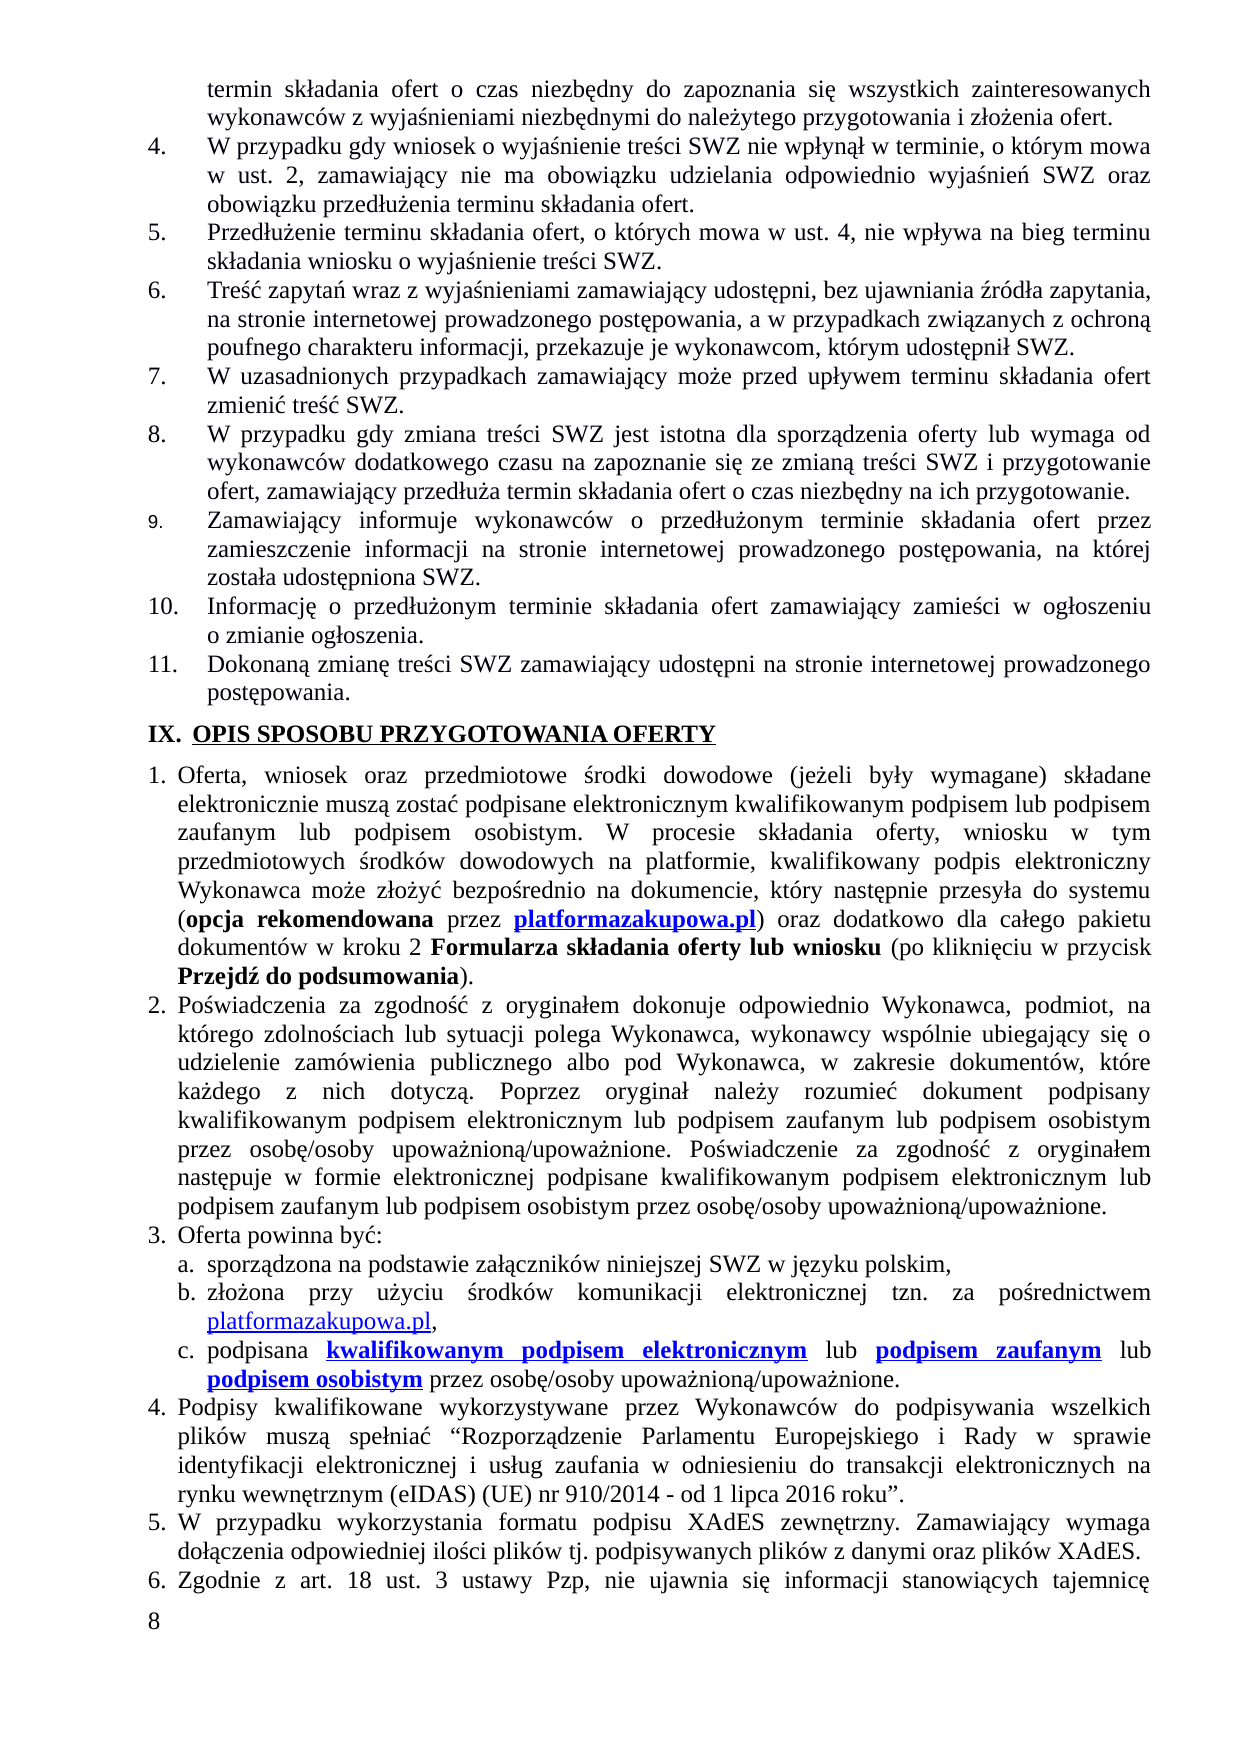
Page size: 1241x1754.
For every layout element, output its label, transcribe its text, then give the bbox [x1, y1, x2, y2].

list Oferta powinna być: [148, 1220, 1152, 1249]
list Zgodnie z art. 18 ust. 3 ustawy Pzp, nie ujawnia się informacji stanowiących tajemnicę [148, 1565, 1152, 1594]
list OPIS SPOSOBU PRZYGOTOWANIA OFERTY [148, 719, 1152, 747]
list sporządzona na podstawie załączników niniejszej SWZ w języku polskim, [177, 1249, 1152, 1277]
list W przypadku wykorzystania formatu podpisu XAdES zewnętrzny. Zamawiający wymaga dołączenia odpowiedniej ilości plików tj. podpisywanych plików z danymi oraz plików XAdES. [148, 1507, 1152, 1565]
list W przypadku gdy wniosek o wyjaśnienie treści SWZ nie wpłynął w terminie, o którym mowa w ust. 2, zamawiający nie ma obowiązku udzielania odpowiednio wyjaśnień SWZ oraz obowiązku przedłużenia terminu składania ofert. [148, 131, 1152, 217]
list złożona przy użyciu środków komunikacji elektronicznej tzn. za pośrednictwem platformazakupowa.pl, [177, 1277, 1152, 1335]
list Oferta, wniosek oraz przedmiotowe środki dowodowe (jeżeli były wymagane) składane elektronicznie muszą zostać podpisane elektronicznym kwalifikowanym podpisem lub podpisem zaufanym lub podpisem osobistym. W procesie składania oferty, wniosku w tym przedmiotowych środków dowodowych na platformie, kwalifikowany podpis elektroniczny Wykonawca może złożyć bezpośrednio na dokumencie, który następnie przesyła do systemu (opcja rekomendowana przez platformazakupowa.pl) oraz dodatkowo dla całego pakietu dokumentów w kroku 2 Formularza składania oferty lub wniosku (po kliknięciu w przycisk Przejdź do podsumowania). [148, 760, 1152, 990]
list Treść zapytań wraz z wyjaśnieniami zamawiający udostępni, bez ujawniania źródła zapytania, na stronie internetowej prowadzonego postępowania, a w przypadkach związanych z ochroną poufnego charakteru informacji, przekazuje je wykonawcom, którym udostępnił SWZ. [148, 275, 1152, 361]
list Zamawiający informuje wykonawców o przedłużonym terminie składania ofert przez zamieszczenie informacji na stronie internetowej prowadzonego postępowania, na której została udostępniona SWZ. [148, 505, 1152, 591]
list Dokonaną zmianę treści SWZ zamawiający udostępni na stronie internetowej prowadzonego postępowania. [148, 649, 1152, 706]
list podpisana kwalifikowanym podpisem elektronicznym lub podpisem zaufanym lub podpisem osobistym przez osobę/osoby upoważnioną/upoważnione. [177, 1335, 1152, 1392]
list Podpisy kwalifikowane wykorzystywane przez Wykonawców do podpisywania wszelkich plików muszą spełniać “Rozporządzenie Parlamentu Europejskiego i Rady w sprawie identyfikacji elektronicznej i usług zaufania w odniesieniu do transakcji elektronicznych na rynku wewnętrznym (eIDAS) (UE) nr 910/2014 - od 1 lipca 2016 roku”. [148, 1392, 1152, 1507]
list Poświadczenia za zgodność z oryginałem dokonuje odpowiednio Wykonawca, podmiot, na którego zdolnościach lub sytuacji polega Wykonawca, wykonawcy wspólnie ubiegający się o udzielenie zamówienia publicznego albo pod Wykonawca, w zakresie dokumentów, które każdego z nich dotyczą. Poprzez oryginał należy rozumieć dokument podpisany kwalifikowanym podpisem elektronicznym lub podpisem zaufanym lub podpisem osobistym przez osobę/osoby upoważnioną/upoważnione. Poświadczenie za zgodność z oryginałem następuje w formie elektronicznej podpisane kwalifikowanym podpisem elektronicznym lub podpisem zaufanym lub podpisem osobistym przez osobę/osoby upoważnioną/upoważnione. [148, 990, 1152, 1220]
list Informację o przedłużonym terminie składania ofert zamawiający zamieści w ogłoszeniu o zmianie ogłoszenia. [148, 591, 1152, 649]
list W przypadku gdy zmiana treści SWZ jest istotna dla sporządzenia oferty lub wymaga od wykonawców dodatkowego czasu na zapoznanie się ze zmianą treści SWZ i przygotowanie ofert, zamawiający przedłuża termin składania ofert o czas niezbędny na ich przygotowanie. [148, 419, 1152, 505]
list termin składania ofert o czas niezbędny do zapoznania się wszystkich zainteresowanych wykonawców z wyjaśnieniami niezbędnymi do należytego przygotowania i złożenia ofert. [148, 74, 1152, 131]
list W uzasadnionych przypadkach zamawiający może przed upływem terminu składania ofert zmienić treść SWZ. [148, 361, 1152, 419]
list Przedłużenie terminu składania ofert, o których mowa w ust. 4, nie wpływa na bieg terminu składania wniosku o wyjaśnienie treści SWZ. [148, 217, 1152, 275]
